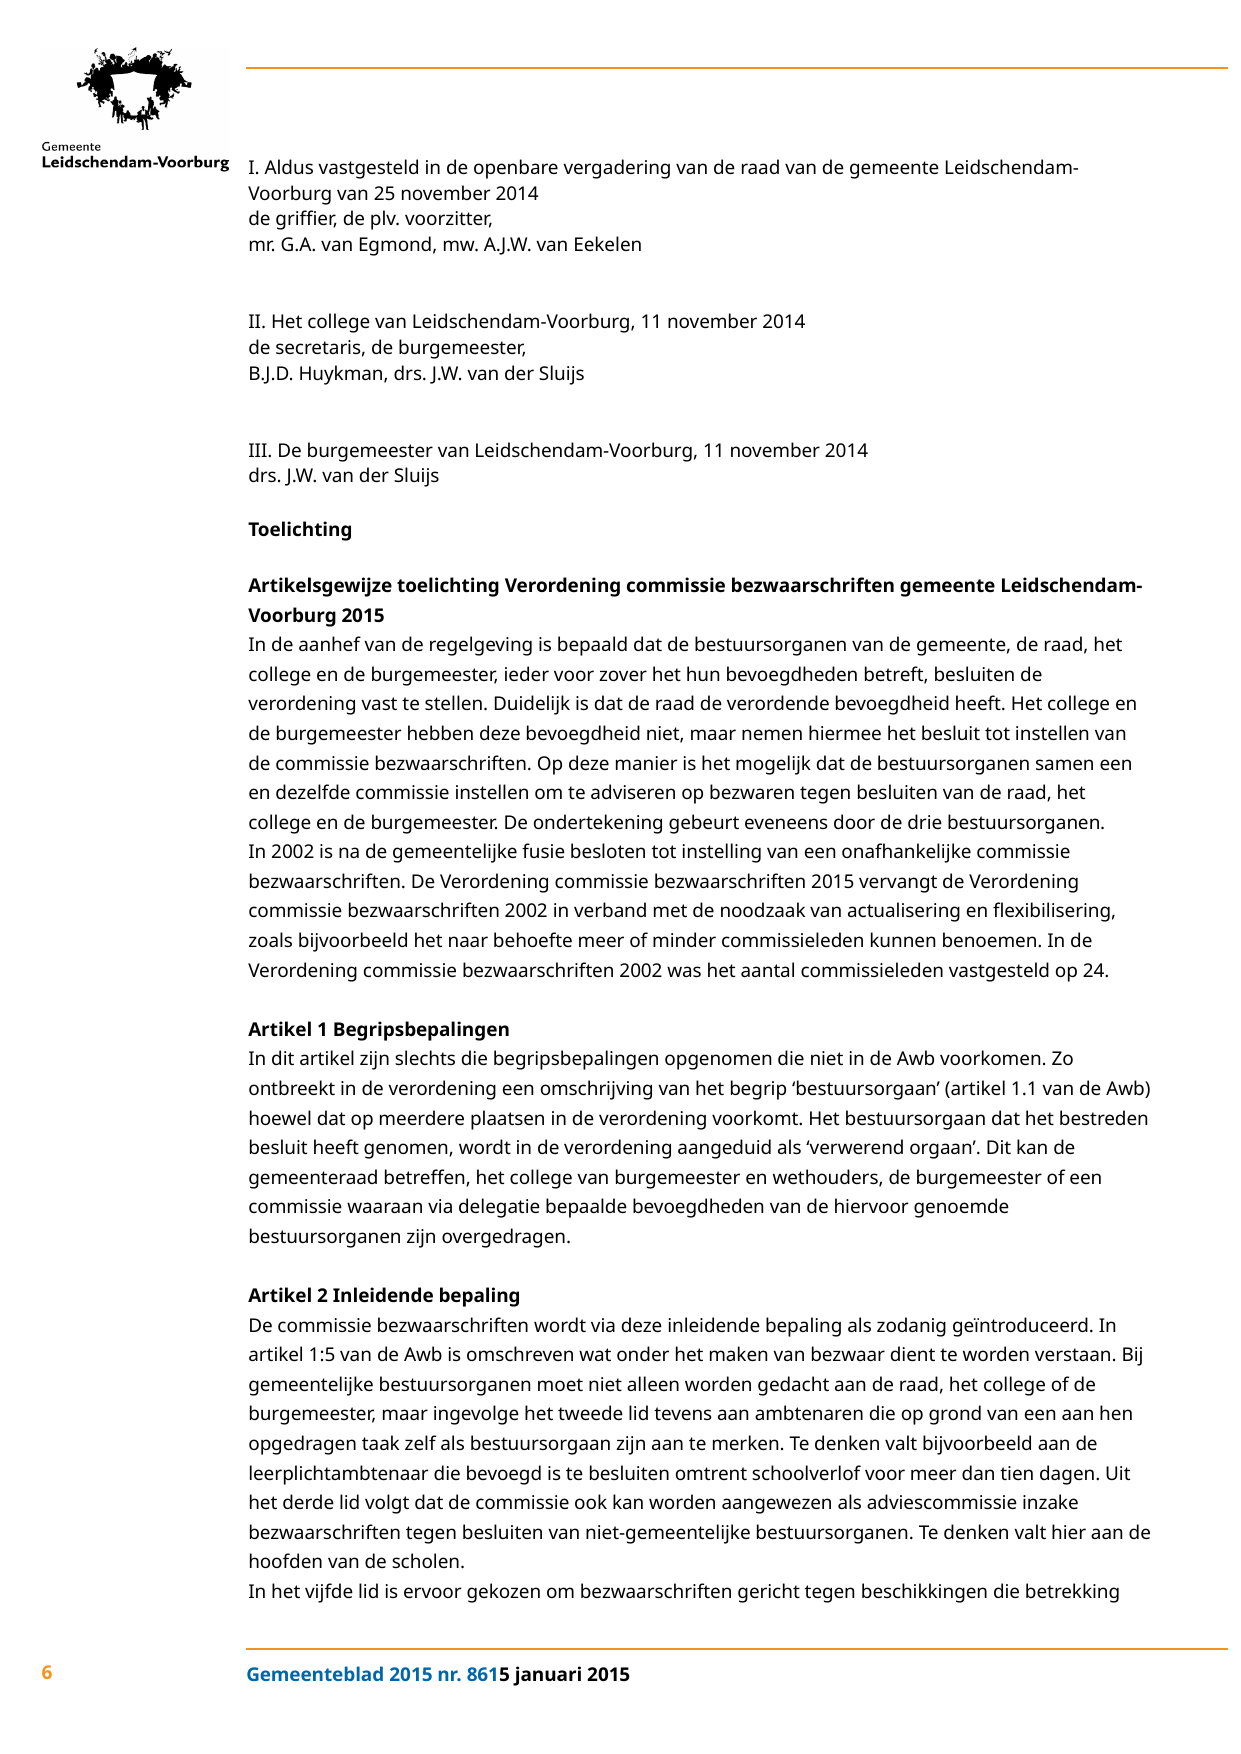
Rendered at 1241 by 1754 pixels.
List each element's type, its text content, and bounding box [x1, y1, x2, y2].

text In 2002 is na de gemeentelijke fusie besloten tot instelling van een onafhankelijke commissie bezwaarschriften. De Verordening commissie bezwaarschriften 2015 vervangt de Verordening commissie bezwaarschriften 2002 in verband met de noodzaak van actualisering en flexibilisering, zoals bijvoorbeeld het naar behoefte meer of minder commissieleden kunnen benoemen. In de Verordening commissie bezwaarschriften 2002 was het aantal commissieleden vastgesteld op 24. [248, 838, 1152, 982]
text De commissie bezwaarschriften wordt via deze inleidende bepaling als zodanig geïntroduceerd. In artikel 1:5 van de Awb is omschreven wat onder het maken van bezwaar dient te worden verstaan. Bij gemeentelijke bestuursorganen moet niet alleen worden gedacht aan de raad, het college of de burgemeester, maar ingevolge het tweede lid tevens aan ambtenaren die op grond van een aan hen opgedragen taak zelf als bestuursorgaan zijn aan te merken. Te denken valt bijvoorbeeld aan de leerplichtambtenaar die bevoegd is te besluiten omtrent schoolverlof voor meer dan tien dagen. Uit het derde lid volgt dat de commissie ook kan worden aangewezen als adviescommissie inzake bezwaarschriften tegen besluiten van niet-gemeentelijke bestuursorganen. Te denken valt hier aan de hoofden van de scholen. [248, 1312, 1152, 1574]
text Toelichting [248, 514, 1152, 543]
text drs. J.W. van der Sluijs [248, 463, 1152, 488]
text de griffier, de plv. voorzitter, [248, 205, 1152, 231]
text In de aanhef van de regelgeving is bepaald dat de bestuursorganen van de gemeente, de raad, het college en de burgemeester, ieder voor zover het hun bevoegdheden betreft, besluiten de verordening vast te stellen. Duidelijk is dat de raad de verordende bevoegdheid heeft. Het college en de burgemeester hebben deze bevoegdheid niet, maar nemen hiermee het besluit tot instellen van de commissie bezwaarschriften. Op deze manier is het mogelijk dat de bestuursorganen samen een en dezelfde commissie instellen om te adviseren op bezwaren tegen besluiten van de raad, het college en de burgemeester. De ondertekening gebeurt eveneens door de drie bestuursorganen. [248, 631, 1152, 834]
text de secretaris, de burgemeester, [248, 334, 1152, 360]
text Artikel 2 Inleidende bepaling [248, 1282, 1152, 1308]
text In het vijfde lid is ervoor gekozen om bezwaarschriften gericht tegen beschikkingen die betrekking [248, 1578, 1152, 1604]
text Artikelsgewijze toelichting Verordening commissie bezwaarschriften gemeente Leidschendam-Voorburg 2015 [248, 572, 1152, 627]
text II. Het college van Leidschendam-Voorburg, 11 november 2014 [248, 308, 1152, 334]
picture [41, 47, 231, 172]
text I. Aldus vastgesteld in de openbare vergadering van de raad van de gemeente Leidschendam-Voorburg van 25 november 2014 [248, 154, 1152, 205]
text mr. G.A. van Egmond, mw. A.J.W. van Eekelen [248, 231, 1152, 257]
text In dit artikel zijn slechts die begripsbepalingen opgenomen die niet in de Awb voorkomen. Zo ontbreekt in de verordening een omschrijving van het begrip ‘bestuursorgaan’ (artikel 1.1 van de Awb) hoewel dat op meerdere plaatsen in de verordening voorkomt. Het bestuursorgaan dat het bestreden besluit heeft genomen, wordt in de verordening aangeduid als ‘verwerend orgaan’. Dit kan de gemeenteraad betreffen, het college van burgemeester en wethouders, de burgemeester of een commissie waaraan via delegatie bepaalde bevoegdheden van de hiervoor genoemde bestuursorganen zijn overgedragen. [248, 1046, 1152, 1249]
text III. De burgemeester van Leidschendam-Voorburg, 11 november 2014 [248, 437, 1152, 463]
text B.J.D. Huykman, drs. J.W. van der Sluijs [248, 360, 1152, 386]
text Artikel 1 Begripsbepalingen [248, 1016, 1152, 1042]
